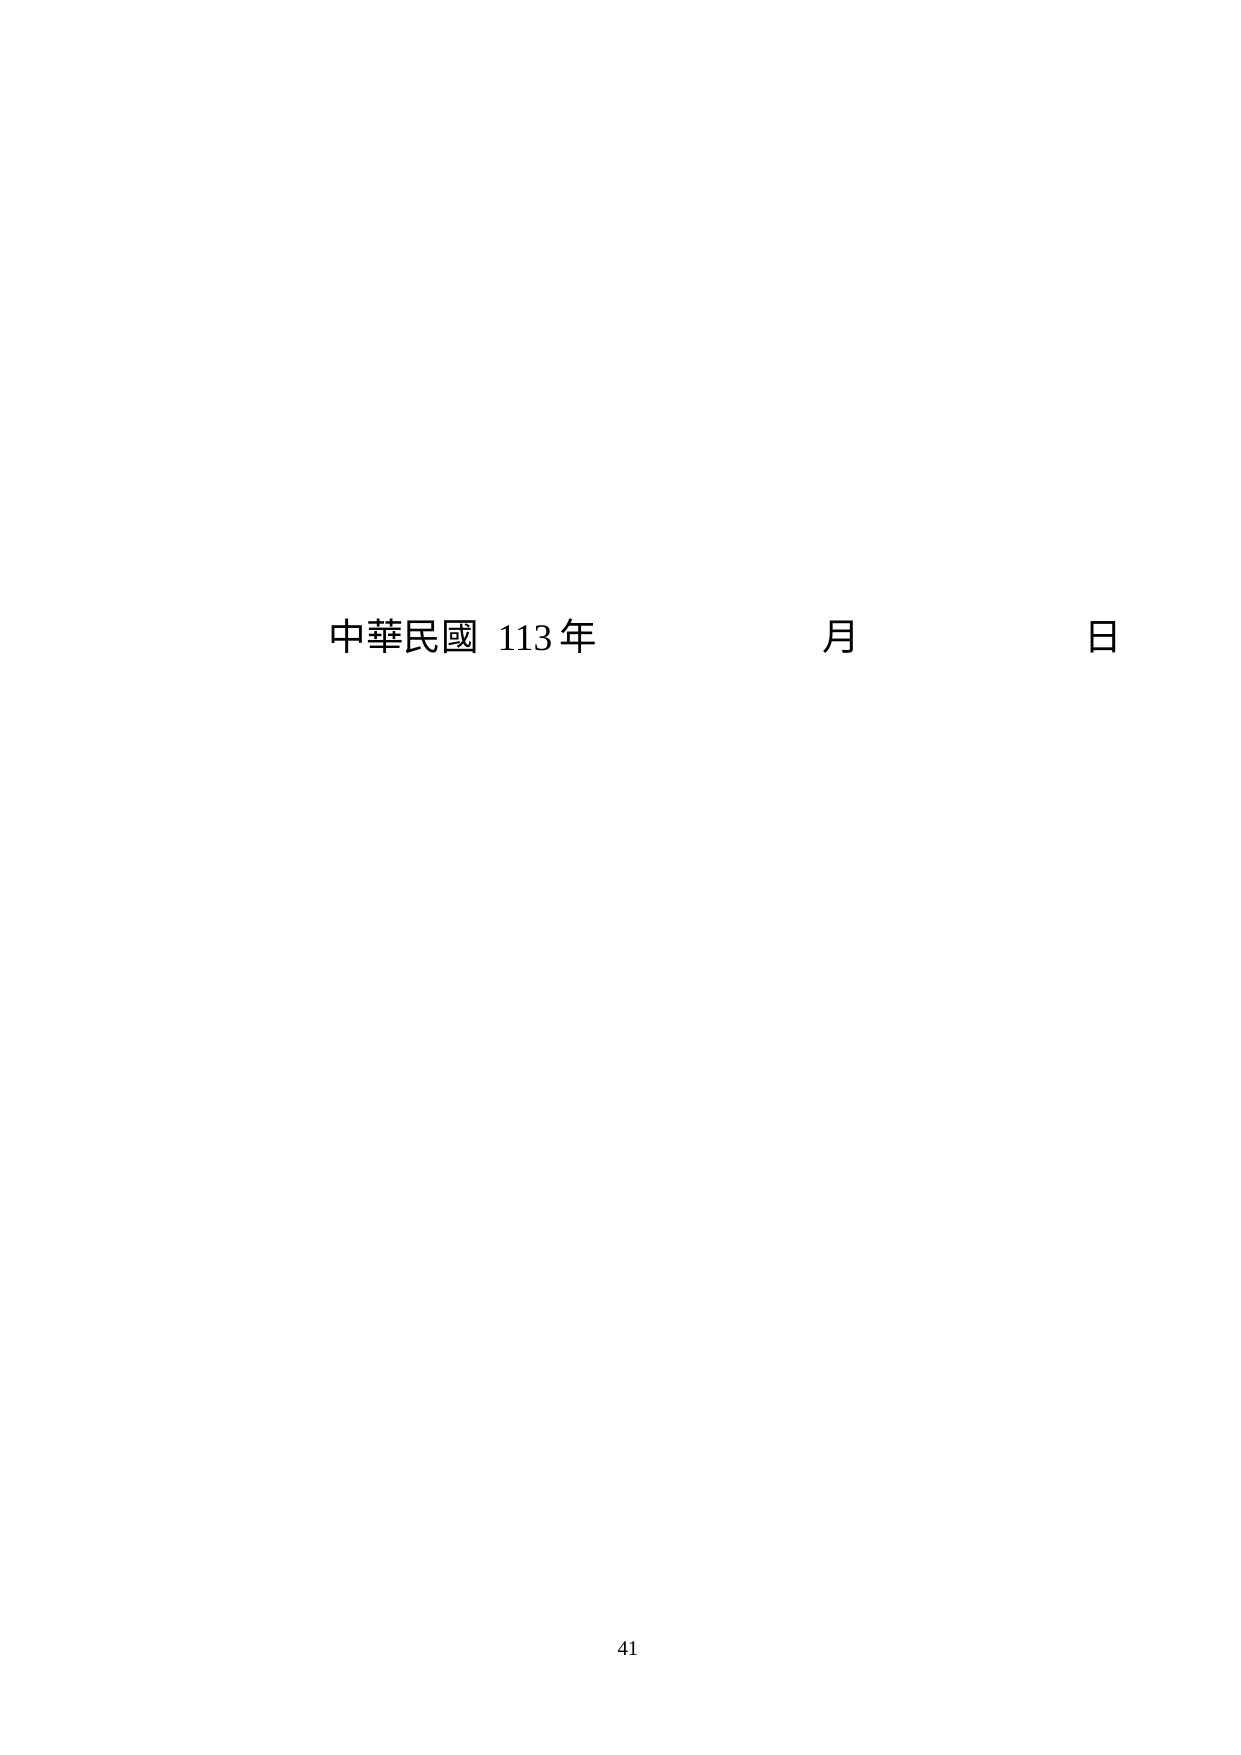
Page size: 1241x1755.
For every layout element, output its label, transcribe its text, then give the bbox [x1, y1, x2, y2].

text 中華民國 113年 月 日 [103, 606, 1152, 661]
